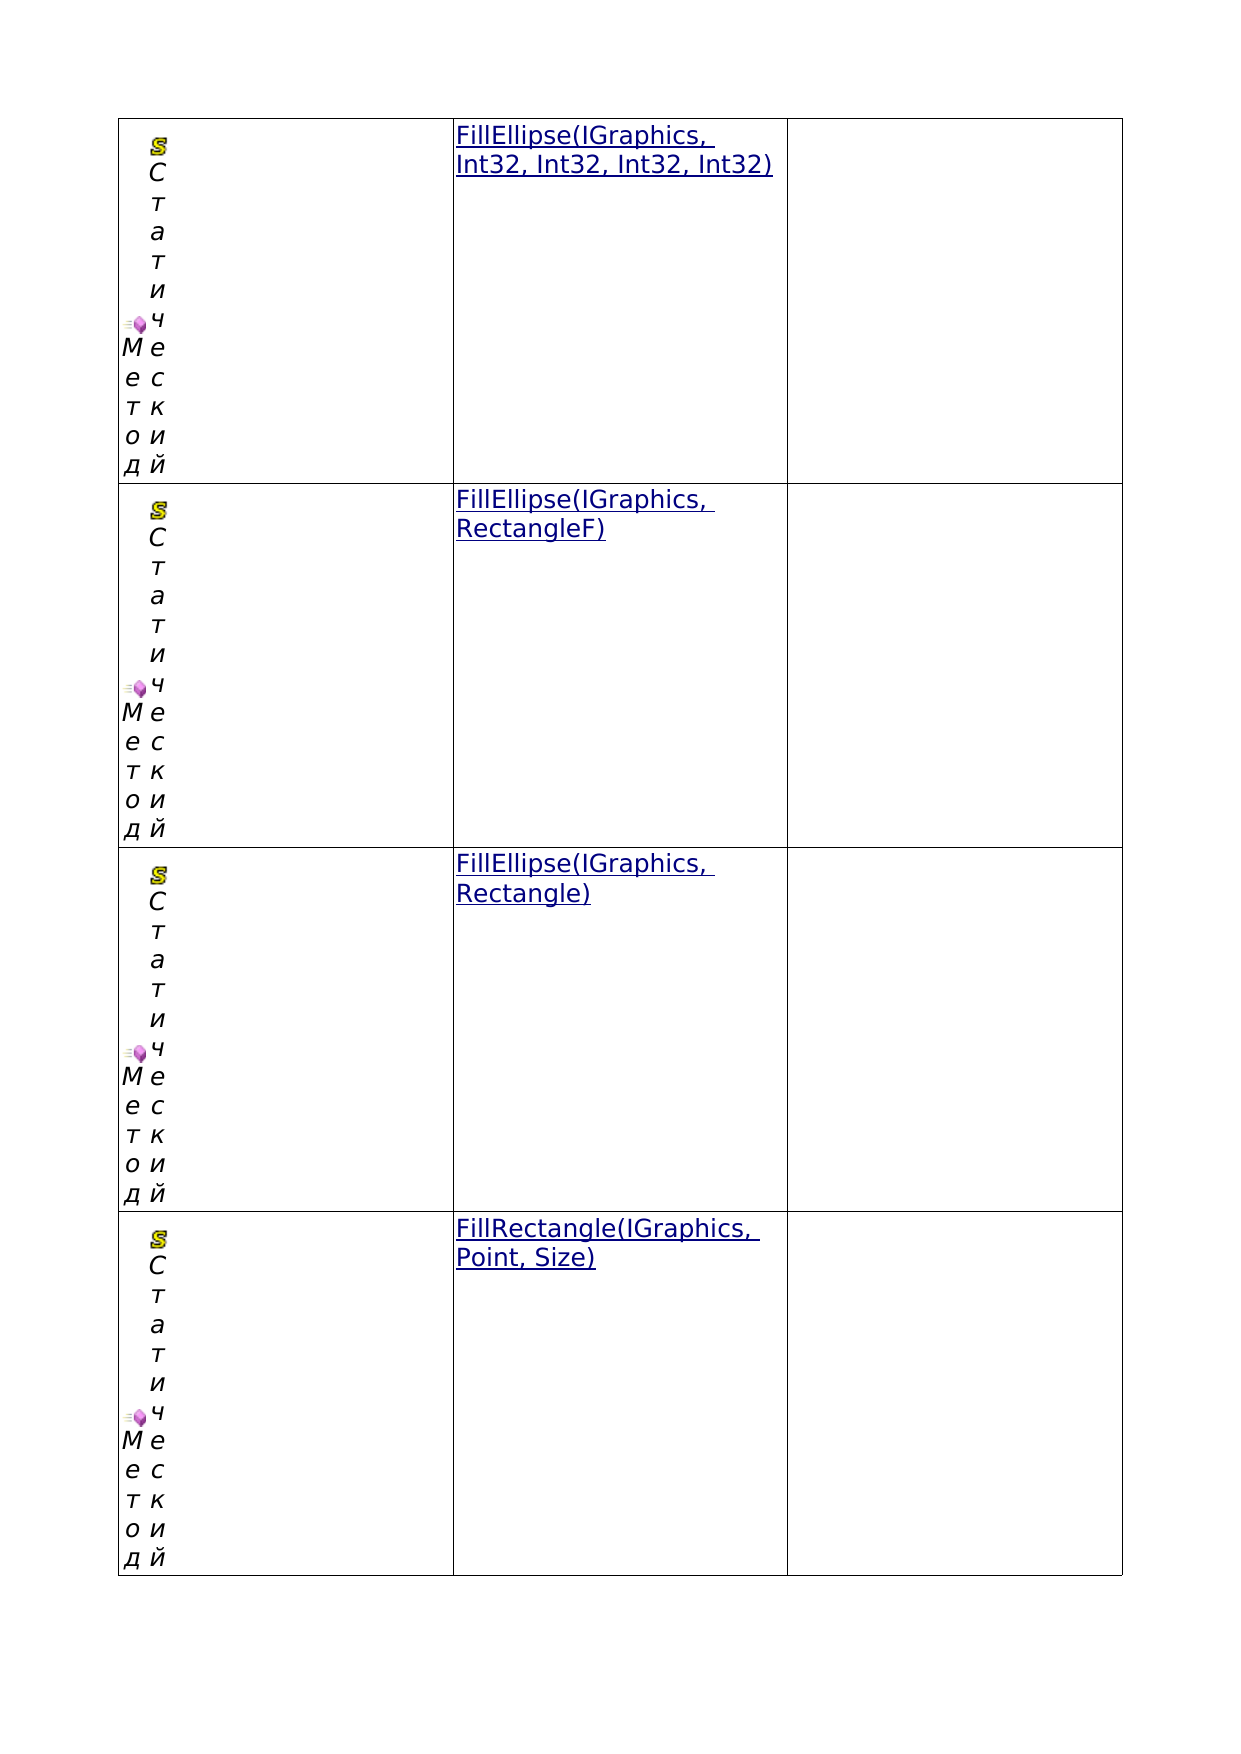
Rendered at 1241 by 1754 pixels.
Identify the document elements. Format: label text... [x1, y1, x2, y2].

table_cell FillEllipse(IGraphics, RectangleF) [454, 484, 787, 847]
table_cell [788, 848, 1122, 1211]
picture [146, 497, 172, 523]
picture [121, 680, 146, 698]
table_cell [119, 848, 453, 1211]
table_cell [788, 119, 1122, 482]
table_cell [119, 119, 453, 482]
picture [121, 1045, 146, 1063]
picture [146, 862, 172, 888]
table_cell [119, 484, 453, 847]
picture [121, 1409, 146, 1427]
table_cell FillEllipse(IGraphics, Int32, Int32, Int32, Int32) [454, 119, 787, 482]
table_cell [788, 484, 1122, 847]
table_cell [119, 1212, 453, 1575]
table_cell [788, 1212, 1122, 1575]
picture [121, 316, 146, 334]
table_cell FillEllipse(IGraphics, Rectangle) [454, 848, 787, 1211]
picture [146, 133, 172, 159]
picture [146, 1226, 172, 1252]
table_cell FillRectangle(IGraphics, Point, Size) [454, 1212, 787, 1575]
